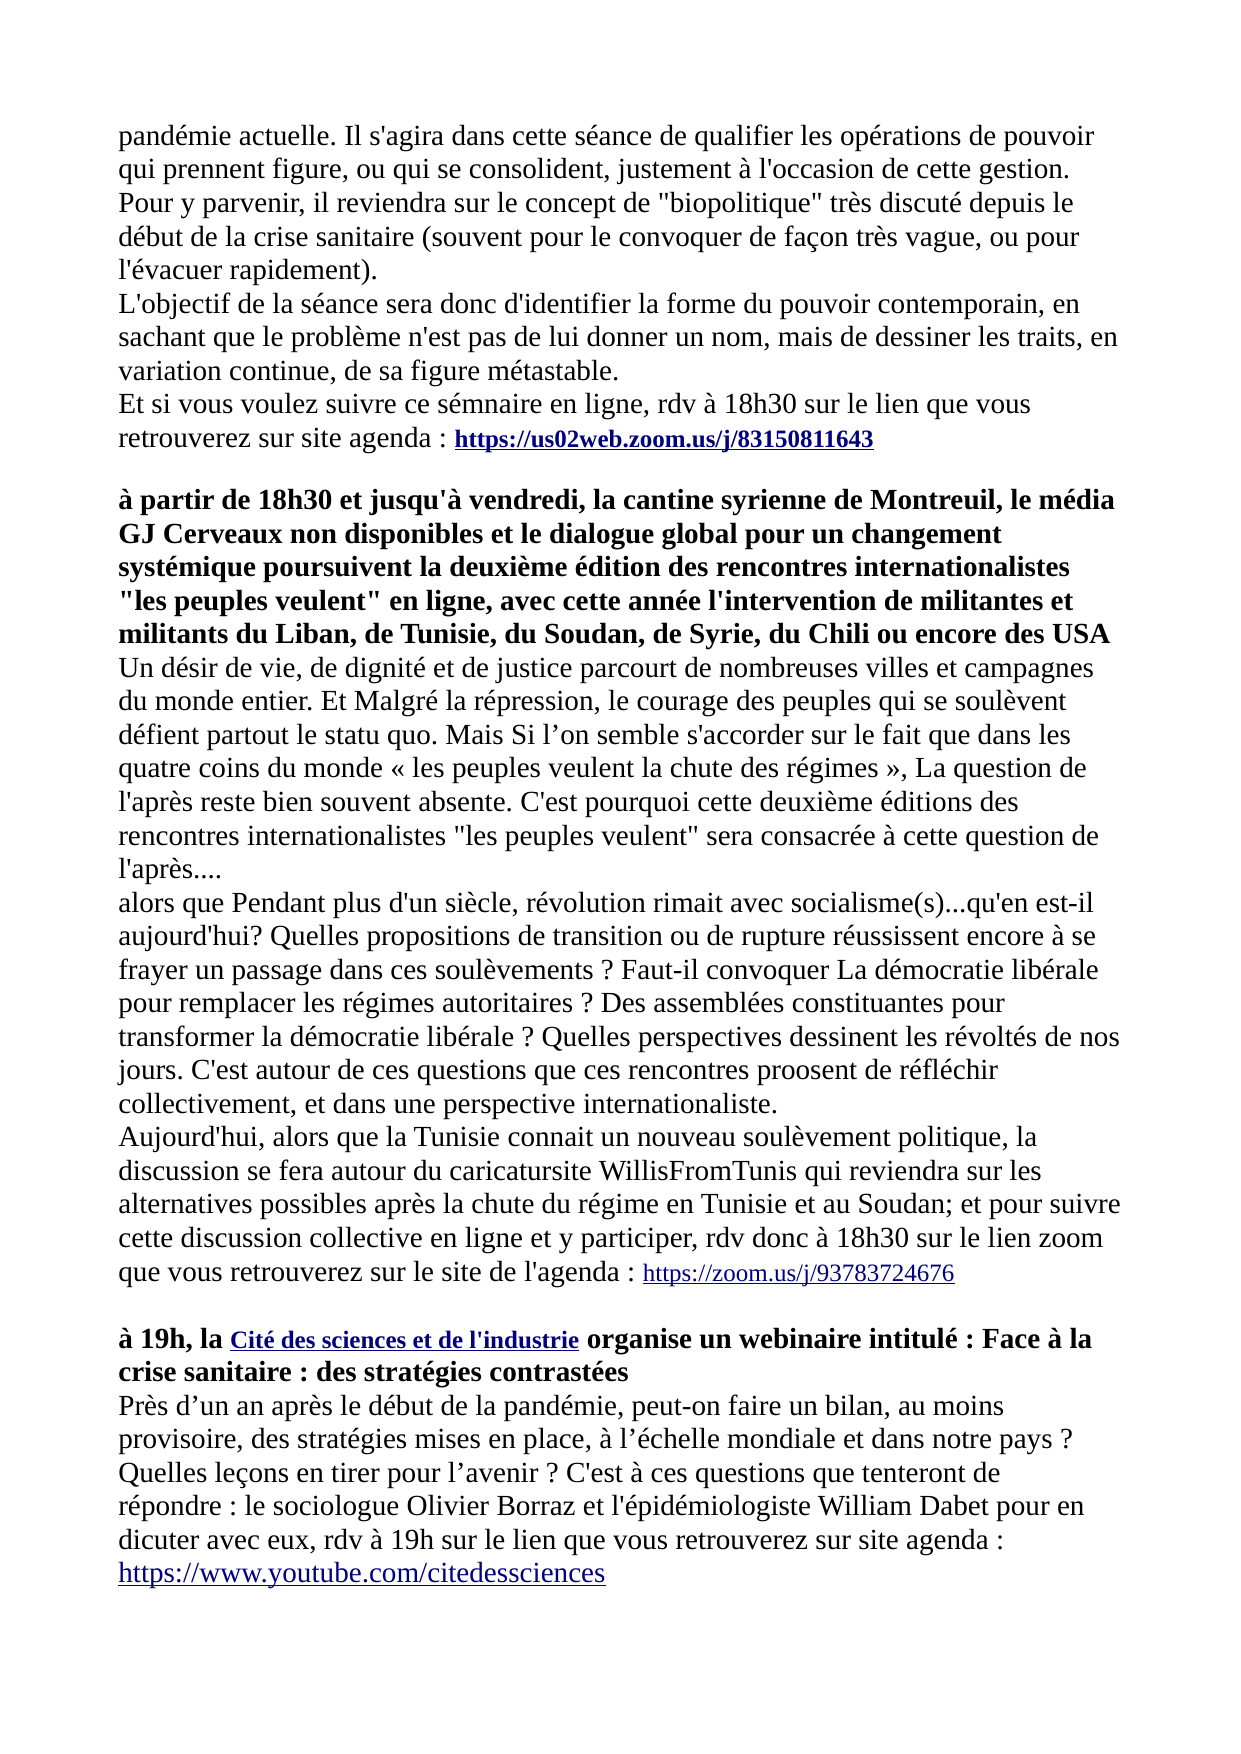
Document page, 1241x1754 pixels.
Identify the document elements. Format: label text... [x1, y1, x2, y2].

text à 19h, la Cité des sciences et de l'industrie organise un webinaire intitulé : Face à la crise sanitaire : des stratégies contrastées [118, 1321, 1122, 1388]
text Un désir de vie, de dignité et de justice parcourt de nombreuses villes et campagnes du monde entier. Et Malgré la répression, le courage des peuples qui se soulèvent défient partout le statu quo. Mais Si l’on semble s'accorder sur le fait que dans les quatre coins du monde « les peuples veulent la chute des régimes », La question de l'après reste bien souvent absente. C'est pourquoi cette deuxième éditions des rencontres internationalistes "les peuples veulent" sera consacrée à cette question de l'après.... [118, 650, 1122, 885]
text Et si vous voulez suivre ce sémnaire en ligne, rdv à 18h30 sur le lien que vous retrouverez sur site agenda : https://us02web.zoom.us/j/83150811643 [118, 386, 1122, 453]
text ‎à partir de 18h30 et jusqu'à vendredi, la cantine syrienne de Montreuil, le média GJ Cerveaux non disponibles et le dialogue global pour un changement systémique poursuivent la deuxième édition des rencontres internationalistes "les peuples veulent" en ligne, avec cette année l'intervention de militantes et militants du Liban, de Tunisie, du Soudan, de Syrie, du Chili ou encore des USA [118, 482, 1122, 650]
text pandémie actuelle. Il s'agira dans cette séance de qualifier les opérations de pouvoir qui prennent figure, ou qui se consolident, justement à l'occasion de cette gestion. Pour y parvenir, il reviendra sur le concept de "biopolitique" très discuté depuis le début de la crise sanitaire (souvent pour le convoquer de façon très vague, ou pour l'évacuer rapidement). L'objectif de la séance sera donc d'identifier la forme du pouvoir contemporain, en sachant que le problème n'est pas de lui donner un nom, mais de dessiner les traits, en variation continue, de sa figure métastable. [118, 118, 1122, 386]
text https://www.youtube.com/citedessciences [118, 1556, 1122, 1589]
text Aujourd'hui, alors que la Tunisie connait un nouveau soulèvement politique, la discussion se fera autour du caricatursite WillisFromTunis qui reviendra sur les alternatives possibles après la chute du régime en Tunisie et au Soudan; et pour suivre cette discussion collective en ligne et y participer, rdv donc à 18h30 sur le lien zoom que vous retrouverez sur le site de l'agenda : https://zoom.us/j/93783724676 [118, 1119, 1122, 1287]
text Près d’un an après le début de la pandémie, peut-on faire un bilan, au moins provisoire, des stratégies mises en place, à l’échelle mondiale et dans notre pays ? Quelles leçons en tirer pour l’avenir ? C'est à ces questions que tenteront de répondre : le sociologue Olivier Borraz et l'épidémiologiste William Dabet pour en dicuter avec eux, rdv à 19h sur le lien que vous retrouverez sur site agenda : [118, 1388, 1122, 1556]
text alors que Pendant plus d'un siècle, révolution rimait avec socialisme(s)...qu'en est-il aujourd'hui? Quelles propositions de transition ou de rupture réussissent encore à se frayer un passage dans ces soulèvements ? Faut-il convoquer La démocratie libérale pour remplacer les régimes autoritaires ? Des assemblées constituantes pour transformer la démocratie libérale ? Quelles perspectives dessinent les révoltés de nos jours. C'est autour de ces questions que ces rencontres proosent de réfléchir collectivement, et dans une perspective internationaliste. [118, 885, 1122, 1119]
